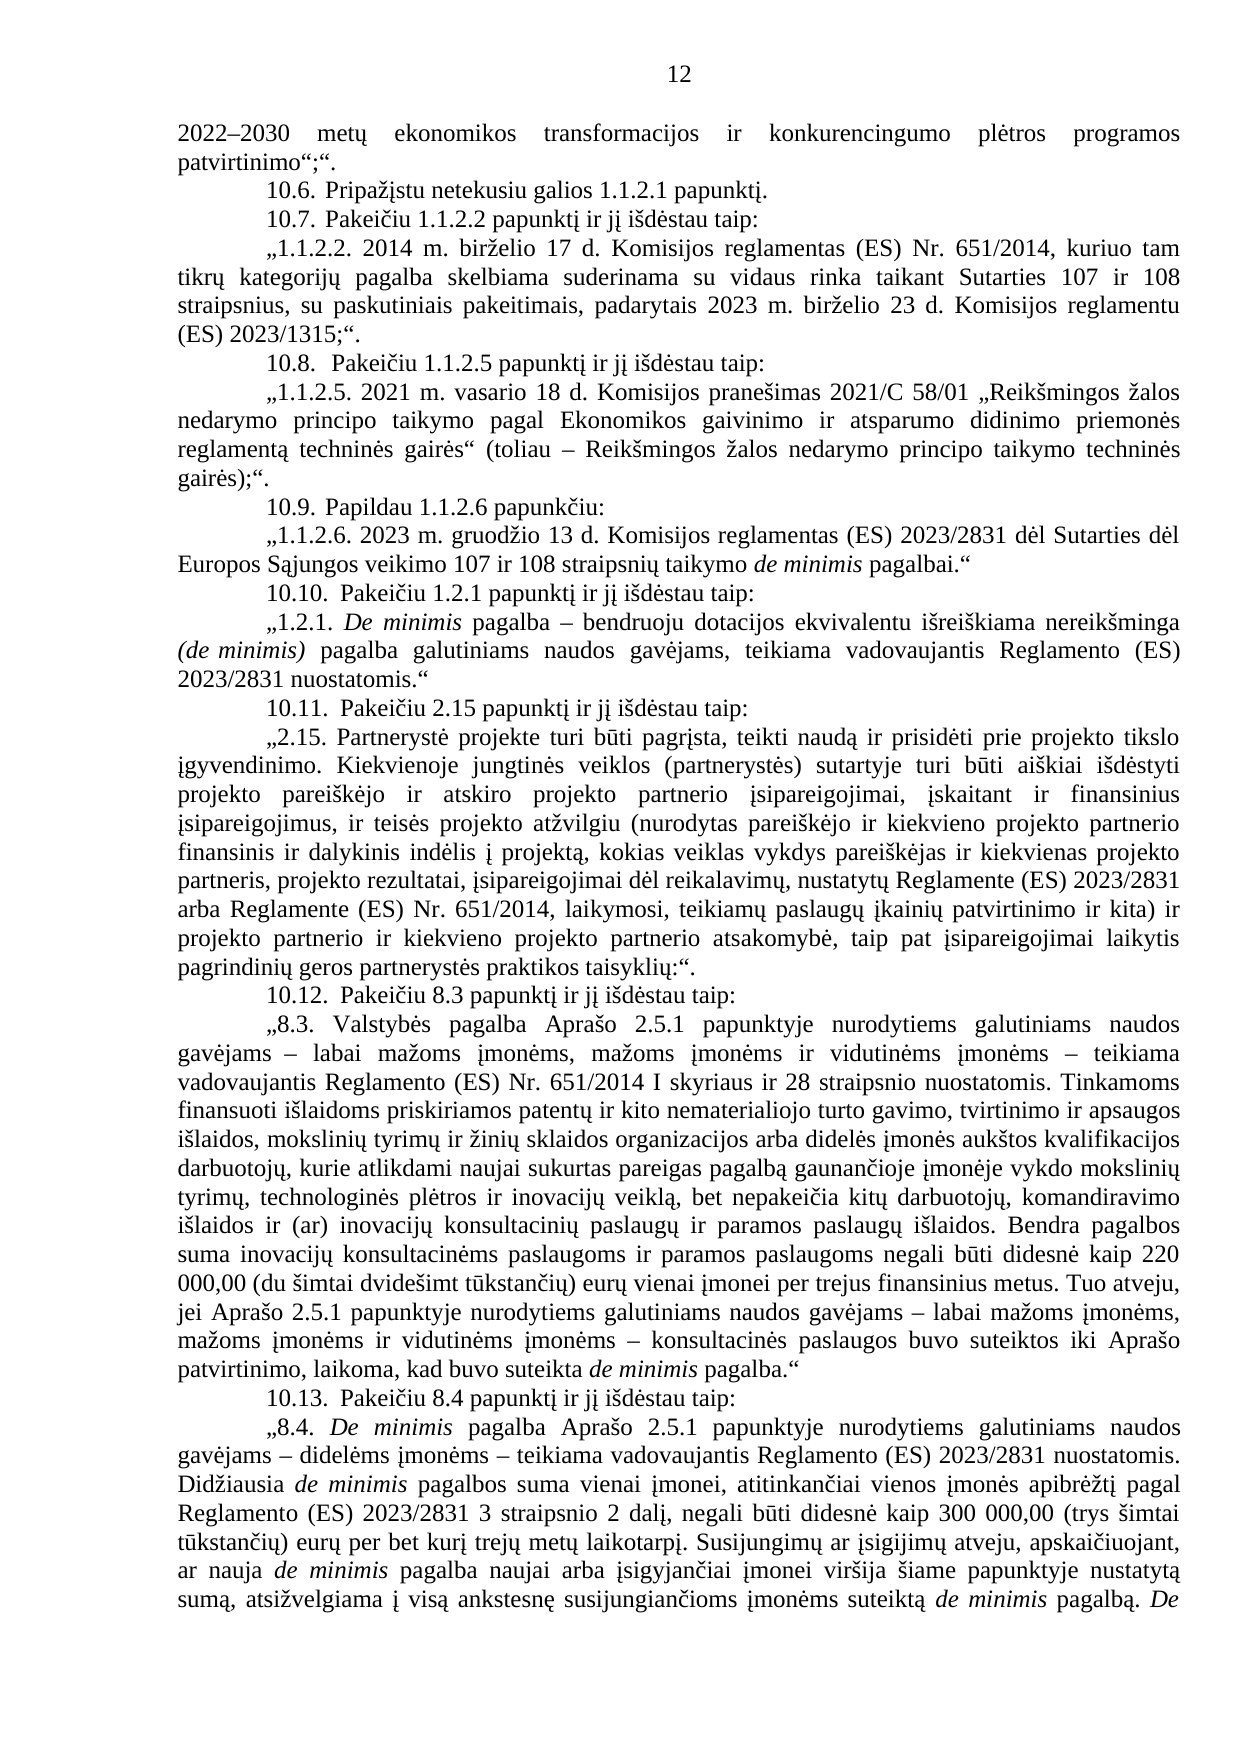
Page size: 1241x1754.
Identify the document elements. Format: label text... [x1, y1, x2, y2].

text „1.2.1. De minimis pagalba – bendruoju dotacijos ekvivalentu išreiškiama nereikšminga (de minimis) pagalba galutiniams naudos gavėjams, teikiama vadovaujantis Reglamento (ES) 2023/2831 nuostatomis.“ [177, 607, 1181, 693]
text 10.11. Pakeičiu 2.15 papunktį ir jį išdėstau taip: [177, 693, 1181, 722]
text „1.1.2.5. 2021 m. vasario 18 d. Komisijos pranešimas 2021/C 58/01 „Reikšmingos žalos nedarymo principo taikymo pagal Ekonomikos gaivinimo ir atsparumo didinimo priemonės reglamentą techninės gairės“ (toliau – Reikšmingos žalos nedarymo principo taikymo techninės gairės);“. [177, 377, 1181, 492]
text „2.15. Partnerystė projekte turi būti pagrįsta, teikti naudą ir prisidėti prie projekto tikslo įgyvendinimo. Kiekvienoje jungtinės veiklos (partnerystės) sutartyje turi būti aiškiai išdėstyti projekto pareiškėjo ir atskiro projekto partnerio įsipareigojimai, įskaitant ir finansinius įsipareigojimus, ir teisės projekto atžvilgiu (nurodytas pareiškėjo ir kiekvieno projekto partnerio finansinis ir dalykinis indėlis į projektą, kokias veiklas vykdys pareiškėjas ir kiekvienas projekto partneris, projekto rezultatai, įsipareigojimai dėl reikalavimų, nustatytų Reglamente (ES) 2023/2831 arba Reglamente (ES) Nr. 651/2014, laikymosi, teikiamų paslaugų įkainių patvirtinimo ir kita) ir projekto partnerio ir kiekvieno projekto partnerio atsakomybė, taip pat įsipareigojimai laikytis pagrindinių geros partnerystės praktikos taisyklių:“. [177, 722, 1181, 981]
text „1.1.2.2. 2014 m. birželio 17 d. Komisijos reglamentas (ES) Nr. 651/2014, kuriuo tam tikrų kategorijų pagalba skelbiama suderinama su vidaus rinka taikant Sutarties 107 ir 108 straipsnius, su paskutiniais pakeitimais, padarytais 2023 m. birželio 23 d. Komisijos reglamentu (ES) 2023/1315;“. [177, 233, 1181, 348]
text 2022–2030 metų ekonomikos transformacijos ir konkurencingumo plėtros programos patvirtinimo“;“. [177, 118, 1181, 176]
text 10.10. Pakeičiu 1.2.1 papunktį ir jį išdėstau taip: [177, 578, 1181, 607]
text „1.1.2.6. 2023 m. gruodžio 13 d. Komisijos reglamentas (ES) 2023/2831 dėl Sutarties dėl Europos Sąjungos veikimo 107 ir 108 straipsnių taikymo de minimis pagalbai.“ [177, 521, 1181, 578]
text 10.7. Pakeičiu 1.1.2.2 papunktį ir jį išdėstau taip: [177, 204, 1181, 233]
text „8.4. De minimis pagalba Aprašo 2.5.1 papunktyje nurodytiems galutiniams naudos gavėjams – didelėms įmonėms – teikiama vadovaujantis Reglamento (ES) 2023/2831 nuostatomis. Didžiausia de minimis pagalbos suma vienai įmonei, atitinkančiai vienos įmonės apibrėžtį pagal Reglamento (ES) 2023/2831 3 straipsnio 2 dalį, negali būti didesnė kaip 300 000,00 (trys šimtai tūkstančių) eurų per bet kurį trejų metų laikotarpį. Susijungimų ar įsigijimų atveju, apskaičiuojant, ar nauja de minimis pagalba naujai arba įsigyjančiai įmonei viršija šiame papunktyje nustatytą sumą, atsižvelgiama į visą ankstesnę susijungiančioms įmonėms suteiktą de minimis pagalbą. De [177, 1412, 1181, 1613]
text 10.8. Pakeičiu 1.1.2.5 papunktį ir jį išdėstau taip: [177, 348, 1181, 377]
text 10.6. Pripažįstu netekusiu galios 1.1.2.1 papunktį. [177, 176, 1181, 204]
text 10.9. Papildau 1.1.2.6 papunkčiu: [177, 492, 1181, 521]
text 10.12. Pakeičiu 8.3 papunktį ir jį išdėstau taip: [177, 981, 1181, 1009]
text „8.3. Valstybės pagalba Aprašo 2.5.1 papunktyje nurodytiems galutiniams naudos gavėjams – labai mažoms įmonėms, mažoms įmonėms ir vidutinėms įmonėms – teikiama vadovaujantis Reglamento (ES) Nr. 651/2014 I skyriaus ir 28 straipsnio nuostatomis. Tinkamoms finansuoti išlaidoms priskiriamos patentų ir kito nematerialiojo turto gavimo, tvirtinimo ir apsaugos išlaidos, mokslinių tyrimų ir žinių sklaidos organizacijos arba didelės įmonės aukštos kvalifikacijos darbuotojų, kurie atlikdami naujai sukurtas pareigas pagalbą gaunančioje įmonėje vykdo mokslinių tyrimų, technologinės plėtros ir inovacijų veiklą, bet nepakeičia kitų darbuotojų, komandiravimo išlaidos ir (ar) inovacijų konsultacinių paslaugų ir paramos paslaugų išlaidos. Bendra pagalbos suma inovacijų konsultacinėms paslaugoms ir paramos paslaugoms negali būti didesnė kaip 220 000,00 (du šimtai dvidešimt tūkstančių) eurų vienai įmonei per trejus finansinius metus. Tuo atveju, jei Aprašo 2.5.1 papunktyje nurodytiems galutiniams naudos gavėjams – labai mažoms įmonėms, mažoms įmonėms ir vidutinėms įmonėms – konsultacinės paslaugos buvo suteiktos iki Aprašo patvirtinimo, laikoma, kad buvo suteikta de minimis pagalba.“ [177, 1009, 1181, 1383]
text 10.13. Pakeičiu 8.4 papunktį ir jį išdėstau taip: [177, 1383, 1181, 1412]
